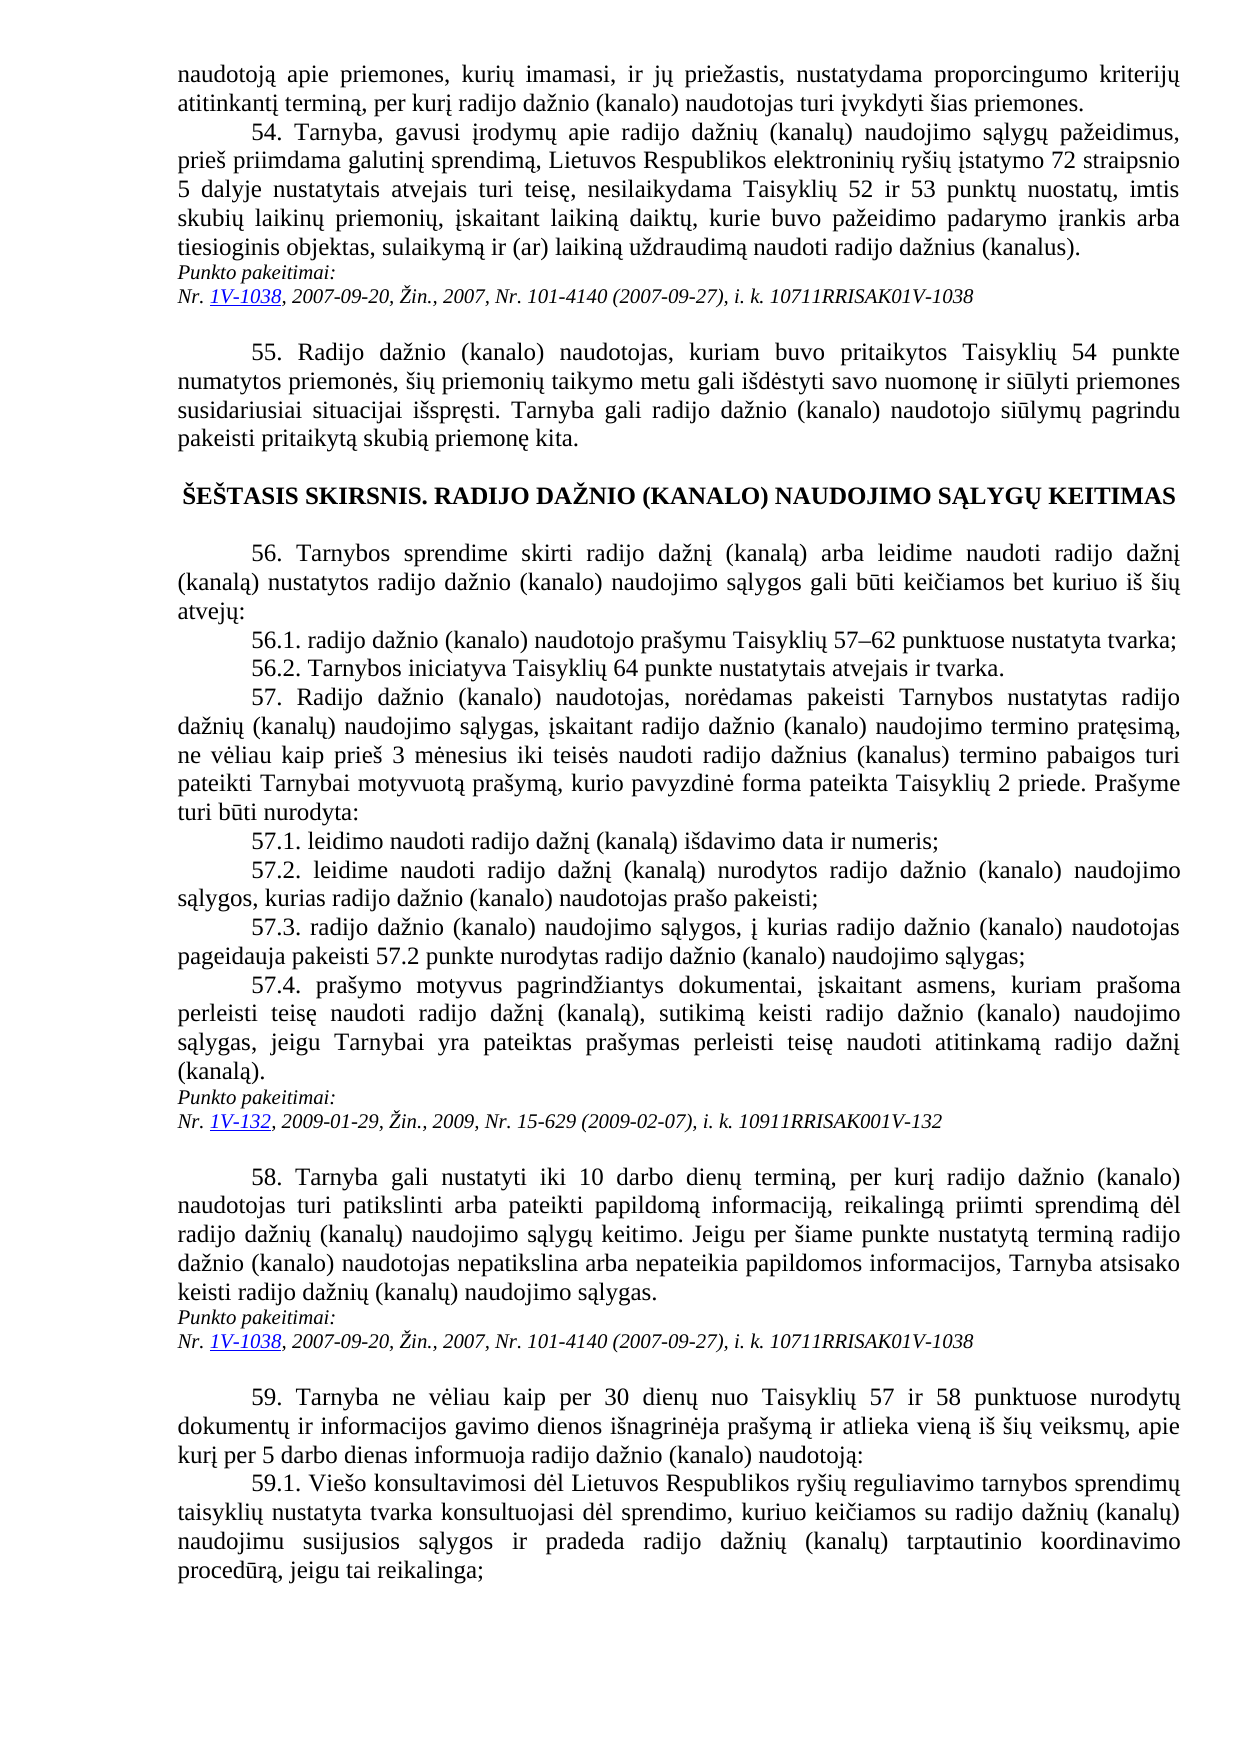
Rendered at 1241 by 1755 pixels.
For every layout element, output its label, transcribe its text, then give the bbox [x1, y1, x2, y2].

text 57.2. leidime naudoti radijo dažnį (kanalą) nurodytos radijo dažnio (kanalo) naudojimo sąlygos, kurias radijo dažnio (kanalo) naudotojas prašo pakeisti; [177, 855, 1181, 912]
text naudotoją apie priemones, kurių imamasi, ir jų priežastis, nustatydama proporcingumo kriterijų atitinkantį terminą, per kurį radijo dažnio (kanalo) naudotojas turi įvykdyti šias priemones. [177, 59, 1181, 117]
text Punkto pakeitimai: [177, 1305, 1181, 1329]
text 55. Radijo dažnio (kanalo) naudotojas, kuriam buvo pritaikytos Taisyklių 54 punkte numatytos priemonės, šių priemonių taikymo metu gali išdėstyti savo nuomonę ir siūlyti priemones susidariusiai situacijai išspręsti. Tarnyba gali radijo dažnio (kanalo) naudotojo siūlymų pagrindu pakeisti pritaikytą skubią priemonę kita. [177, 337, 1181, 452]
text 57.3. radijo dažnio (kanalo) naudojimo sąlygos, į kurias radijo dažnio (kanalo) naudotojas pageidauja pakeisti 57.2 punkte nurodytas radijo dažnio (kanalo) naudojimo sąlygas; [177, 912, 1181, 970]
text Punkto pakeitimai: [177, 260, 1181, 284]
text Punkto pakeitimai: [177, 1085, 1181, 1109]
text 59.1. Viešo konsultavimosi dėl Lietuvos Respublikos ryšių reguliavimo tarnybos sprendimų taisyklių nustatyta tvarka konsultuojasi dėl sprendimo, kuriuo keičiamos su radijo dažnių (kanalų) naudojimu susijusios sąlygos ir pradeda radijo dažnių (kanalų) tarptautinio koordinavimo procedūrą, jeigu tai reikalinga; [177, 1468, 1181, 1583]
text 58. Tarnyba gali nustatyti iki 10 darbo dienų terminą, per kurį radijo dažnio (kanalo) naudotojas turi patikslinti arba pateikti papildomą informaciją, reikalingą priimti sprendimą dėl radijo dažnių (kanalų) naudojimo sąlygų keitimo. Jeigu per šiame punkte nustatytą terminą radijo dažnio (kanalo) naudotojas nepatikslina arba nepateikia papildomos informacijos, Tarnyba atsisako keisti radijo dažnių (kanalų) naudojimo sąlygas. [177, 1162, 1181, 1305]
text 56.1. radijo dažnio (kanalo) naudotojo prašymu Taisyklių 57–62 punktuose nustatyta tvarka; [177, 625, 1181, 653]
text 56. Tarnybos sprendime skirti radijo dažnį (kanalą) arba leidime naudoti radijo dažnį (kanalą) nustatytos radijo dažnio (kanalo) naudojimo sąlygos gali būti keičiamos bet kuriuo iš šių atvejų: [177, 538, 1181, 625]
text ŠEŠTASIS SKIRSNIS. RADIJO DAŽNIO (KANALO) NAUDOJIMO SĄLYGŲ KEITIMAS [177, 481, 1181, 510]
text 57. Radijo dažnio (kanalo) naudotojas, norėdamas pakeisti Tarnybos nustatytas radijo dažnių (kanalų) naudojimo sąlygas, įskaitant radijo dažnio (kanalo) naudojimo termino pratęsimą, ne vėliau kaip prieš 3 mėnesius iki teisės naudoti radijo dažnius (kanalus) termino pabaigos turi pateikti Tarnybai motyvuotą prašymą, kurio pavyzdinė forma pateikta Taisyklių 2 priede. Prašyme turi būti nurodyta: [177, 682, 1181, 826]
text Nr. 1V-1038, 2007-09-20, Žin., 2007, Nr. 101-4140 (2007-09-27), i. k. 10711RRISAK01V-1038 [177, 284, 1181, 308]
text 59. Tarnyba ne vėliau kaip per 30 dienų nuo Taisyklių 57 ir 58 punktuose nurodytų dokumentų ir informacijos gavimo dienos išnagrinėja prašymą ir atlieka vieną iš šių veiksmų, apie kurį per 5 darbo dienas informuoja radijo dažnio (kanalo) naudotoją: [177, 1382, 1181, 1468]
text Nr. 1V-132, 2009-01-29, Žin., 2009, Nr. 15-629 (2009-02-07), i. k. 10911RRISAK001V-132 [177, 1109, 1181, 1133]
text 56.2. Tarnybos iniciatyva Taisyklių 64 punkte nustatytais atvejais ir tvarka. [177, 653, 1181, 682]
text Nr. 1V-1038, 2007-09-20, Žin., 2007, Nr. 101-4140 (2007-09-27), i. k. 10711RRISAK01V-1038 [177, 1329, 1181, 1353]
text 57.1. leidimo naudoti radijo dažnį (kanalą) išdavimo data ir numeris; [177, 826, 1181, 855]
text 54. Tarnyba, gavusi įrodymų apie radijo dažnių (kanalų) naudojimo sąlygų pažeidimus, prieš priimdama galutinį sprendimą, Lietuvos Respublikos elektroninių ryšių įstatymo 72 straipsnio 5 dalyje nustatytais atvejais turi teisę, nesilaikydama Taisyklių 52 ir 53 punktų nuostatų, imtis skubių laikinų priemonių, įskaitant laikiną daiktų, kurie buvo pažeidimo padarymo įrankis arba tiesioginis objektas, sulaikymą ir (ar) laikiną uždraudimą naudoti radijo dažnius (kanalus). [177, 117, 1181, 260]
text 57.4. prašymo motyvus pagrindžiantys dokumentai, įskaitant asmens, kuriam prašoma perleisti teisę naudoti radijo dažnį (kanalą), sutikimą keisti radijo dažnio (kanalo) naudojimo sąlygas, jeigu Tarnybai yra pateiktas prašymas perleisti teisę naudoti atitinkamą radijo dažnį (kanalą). [177, 970, 1181, 1085]
